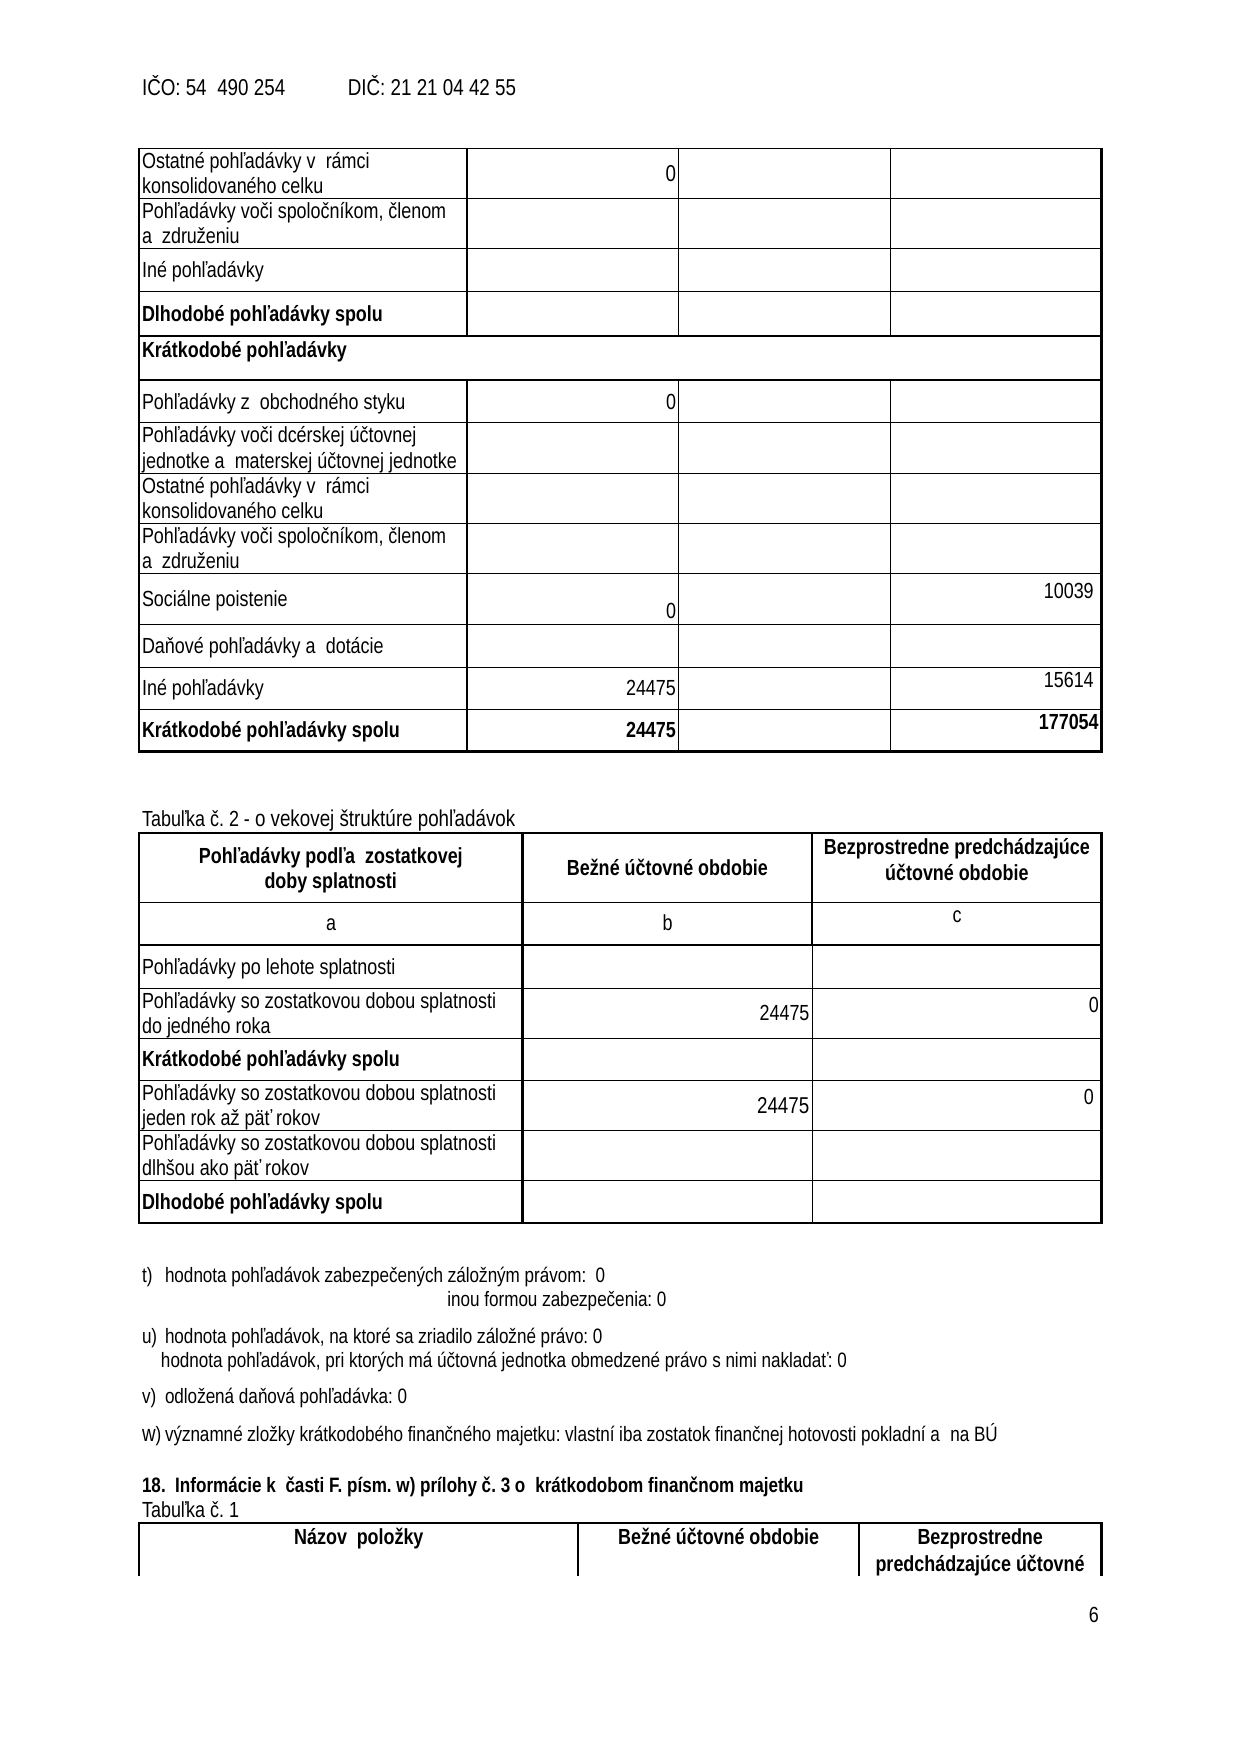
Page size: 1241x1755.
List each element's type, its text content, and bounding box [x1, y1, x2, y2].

table_cell 24475 [468, 668, 678, 708]
table_cell [468, 474, 678, 523]
table_cell [813, 1181, 1100, 1222]
table_cell [468, 199, 678, 248]
table_cell Ostatné pohľadávky v rámci konsolidovaného celku [140, 149, 466, 198]
table_cell Pohľadávky z obchodného styku [140, 381, 466, 422]
table_cell [891, 292, 1100, 334]
text u) hodnota pohľadávok, na ktoré sa zriadilo záložné právo: 0 [142, 1323, 1098, 1347]
table_cell [679, 423, 890, 473]
table_cell Pohľadávky so zostatkovou dobou splatnosti do jedného roka [140, 989, 521, 1038]
table_cell Pohľadávky so zostatkovou dobou splatnosti dlhšou ako päť rokov [140, 1131, 521, 1180]
table_cell 0 [468, 149, 678, 198]
table_cell Iné pohľadávky [140, 668, 466, 708]
table_header Pohľadávky podľa zostatkovej doby splatnosti [140, 834, 521, 902]
table_cell [468, 524, 678, 573]
table_cell Sociálne poistenie [140, 574, 466, 623]
subtitle Tabuľka č. 1 [142, 1497, 1098, 1522]
table_cell [891, 149, 1100, 198]
text inou formou zabezpečenia: 0 [179, 1287, 1098, 1311]
text t) hodnota pohľadávok zabezpečených záložným právom: 0 [142, 1263, 1098, 1287]
table_header Bezprostredne predchádzajúce účtovné [860, 1524, 1100, 1576]
table_cell Daňové pohľadávky a dotácie [140, 625, 466, 667]
table_header Bežné účtovné obdobie [524, 834, 811, 902]
text hodnota pohľadávok, pri ktorých má účtovná jednotka obmedzené právo s nimi nakladať: 0 [142, 1347, 1098, 1371]
table_cell Dlhodobé pohľadávky spolu [140, 292, 466, 334]
table_cell [891, 423, 1100, 473]
table_cell c [813, 903, 1100, 944]
table_cell [813, 1131, 1100, 1180]
table_cell [679, 574, 890, 623]
table_header Bežné účtovné obdobie [579, 1524, 858, 1576]
table_cell [468, 292, 678, 334]
table_cell [679, 474, 890, 523]
table_cell [891, 381, 1100, 422]
table_cell 15614 [891, 668, 1100, 708]
table_cell 24475 [524, 989, 812, 1038]
table_cell [891, 625, 1100, 667]
table_cell [524, 1131, 812, 1180]
table_cell Pohľadávky voči spoločníkom, členom a združeniu [140, 199, 466, 248]
table_cell Krátkodobé pohľadávky [140, 337, 1100, 378]
table_cell [679, 524, 890, 573]
text v) odložená daňová pohľadávka: 0 [142, 1384, 1098, 1408]
table_cell [679, 149, 890, 198]
table_cell [679, 710, 890, 750]
table_cell [891, 524, 1100, 573]
table_cell [679, 292, 890, 334]
table_cell Ostatné pohľadávky v rámci konsolidovaného celku [140, 474, 466, 523]
table_cell [813, 1039, 1100, 1080]
table_cell 177054 [891, 710, 1100, 750]
table_cell 0 [468, 381, 678, 422]
table_cell 10039 [891, 574, 1100, 623]
table_cell Krátkodobé pohľadávky spolu [140, 1039, 521, 1080]
table_cell Dlhodobé pohľadávky spolu [140, 1181, 521, 1222]
table_cell Pohľadávky voči dcérskej účtovnej jednotke a materskej účtovnej jednotke [140, 423, 466, 473]
table_cell [891, 199, 1100, 248]
subtitle Tabuľka č. 2 - o vekovej štruktúre pohľadávok [142, 805, 1098, 832]
table_cell [679, 668, 890, 708]
table_cell Krátkodobé pohľadávky spolu [140, 710, 466, 750]
table_cell [891, 474, 1100, 523]
table_cell 24475 [524, 1081, 812, 1130]
table_cell [524, 1181, 812, 1222]
table_cell 0 [468, 574, 678, 623]
table_cell [679, 625, 890, 667]
table_header Bezprostredne predchádzajúce účtovné obdobie [813, 834, 1100, 902]
table_cell [679, 381, 890, 422]
table_cell 0 [813, 1081, 1100, 1130]
table_cell [524, 1039, 812, 1080]
table_cell [813, 946, 1100, 987]
text w) významné zložky krátkodobého finančného majetku: vlastní iba zostatok finančnej hotovosti pokladní a na BÚ [142, 1420, 1098, 1447]
table_cell 0 [813, 989, 1100, 1038]
table_cell [679, 249, 890, 291]
table_cell Pohľadávky so zostatkovou dobou splatnosti jeden rok až päť rokov [140, 1081, 521, 1130]
table_cell Iné pohľadávky [140, 249, 466, 291]
table_cell Pohľadávky po lehote splatnosti [140, 946, 521, 987]
table_cell 24475 [468, 710, 678, 750]
table_header Názov položky [140, 1524, 577, 1576]
table_cell [468, 423, 678, 473]
subtitle 18. Informácie k časti F. písm. w) prílohy č. 3 o krátkodobom finančnom majetku [142, 1473, 1098, 1497]
table_cell [524, 946, 812, 987]
table_cell [468, 249, 678, 291]
table_cell [468, 625, 678, 667]
table_cell b [524, 903, 811, 944]
table_cell Pohľadávky voči spoločníkom, členom a združeniu [140, 524, 466, 573]
table_cell a [140, 903, 521, 944]
table_cell [891, 249, 1100, 291]
table_cell [679, 199, 890, 248]
